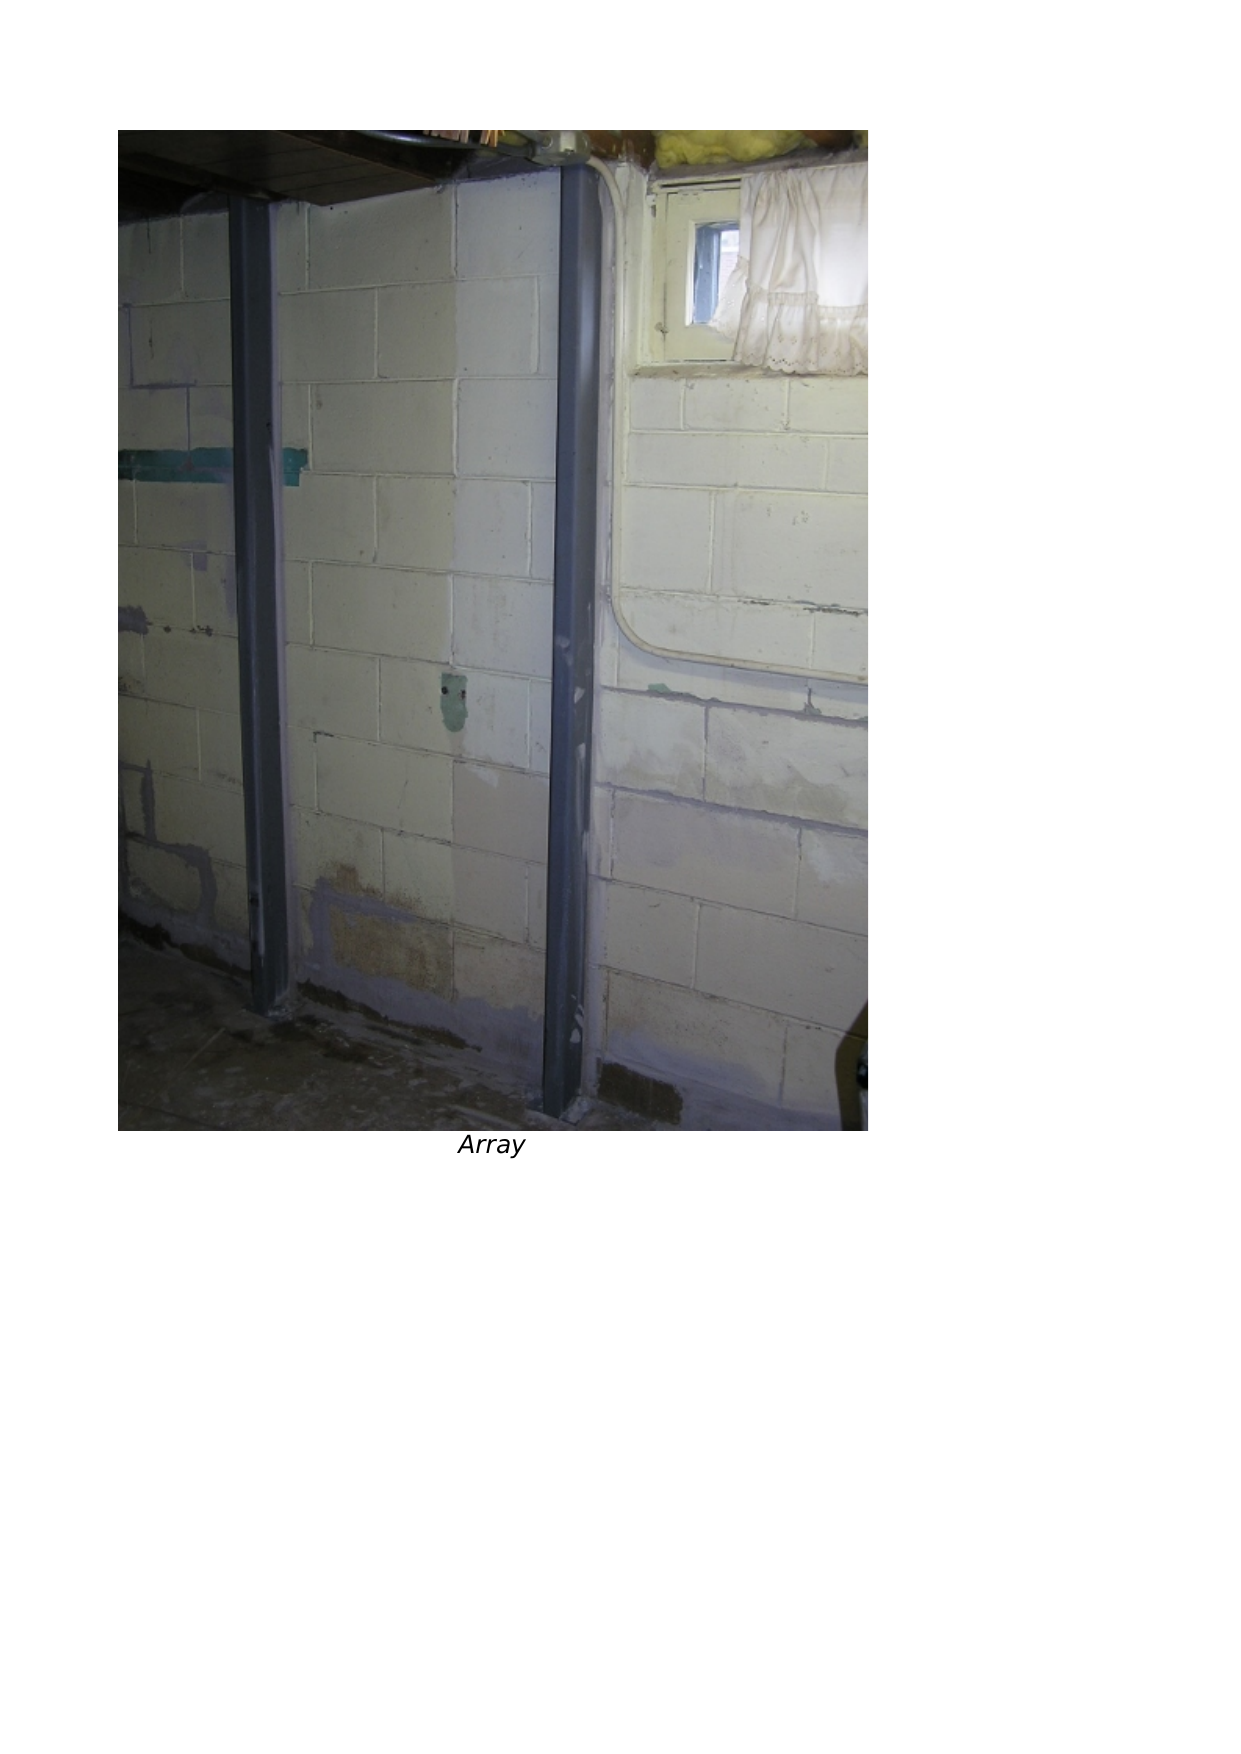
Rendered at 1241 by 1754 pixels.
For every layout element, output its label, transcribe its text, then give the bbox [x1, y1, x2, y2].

text Array [118, 1131, 868, 1160]
picture [118, 130, 869, 1131]
